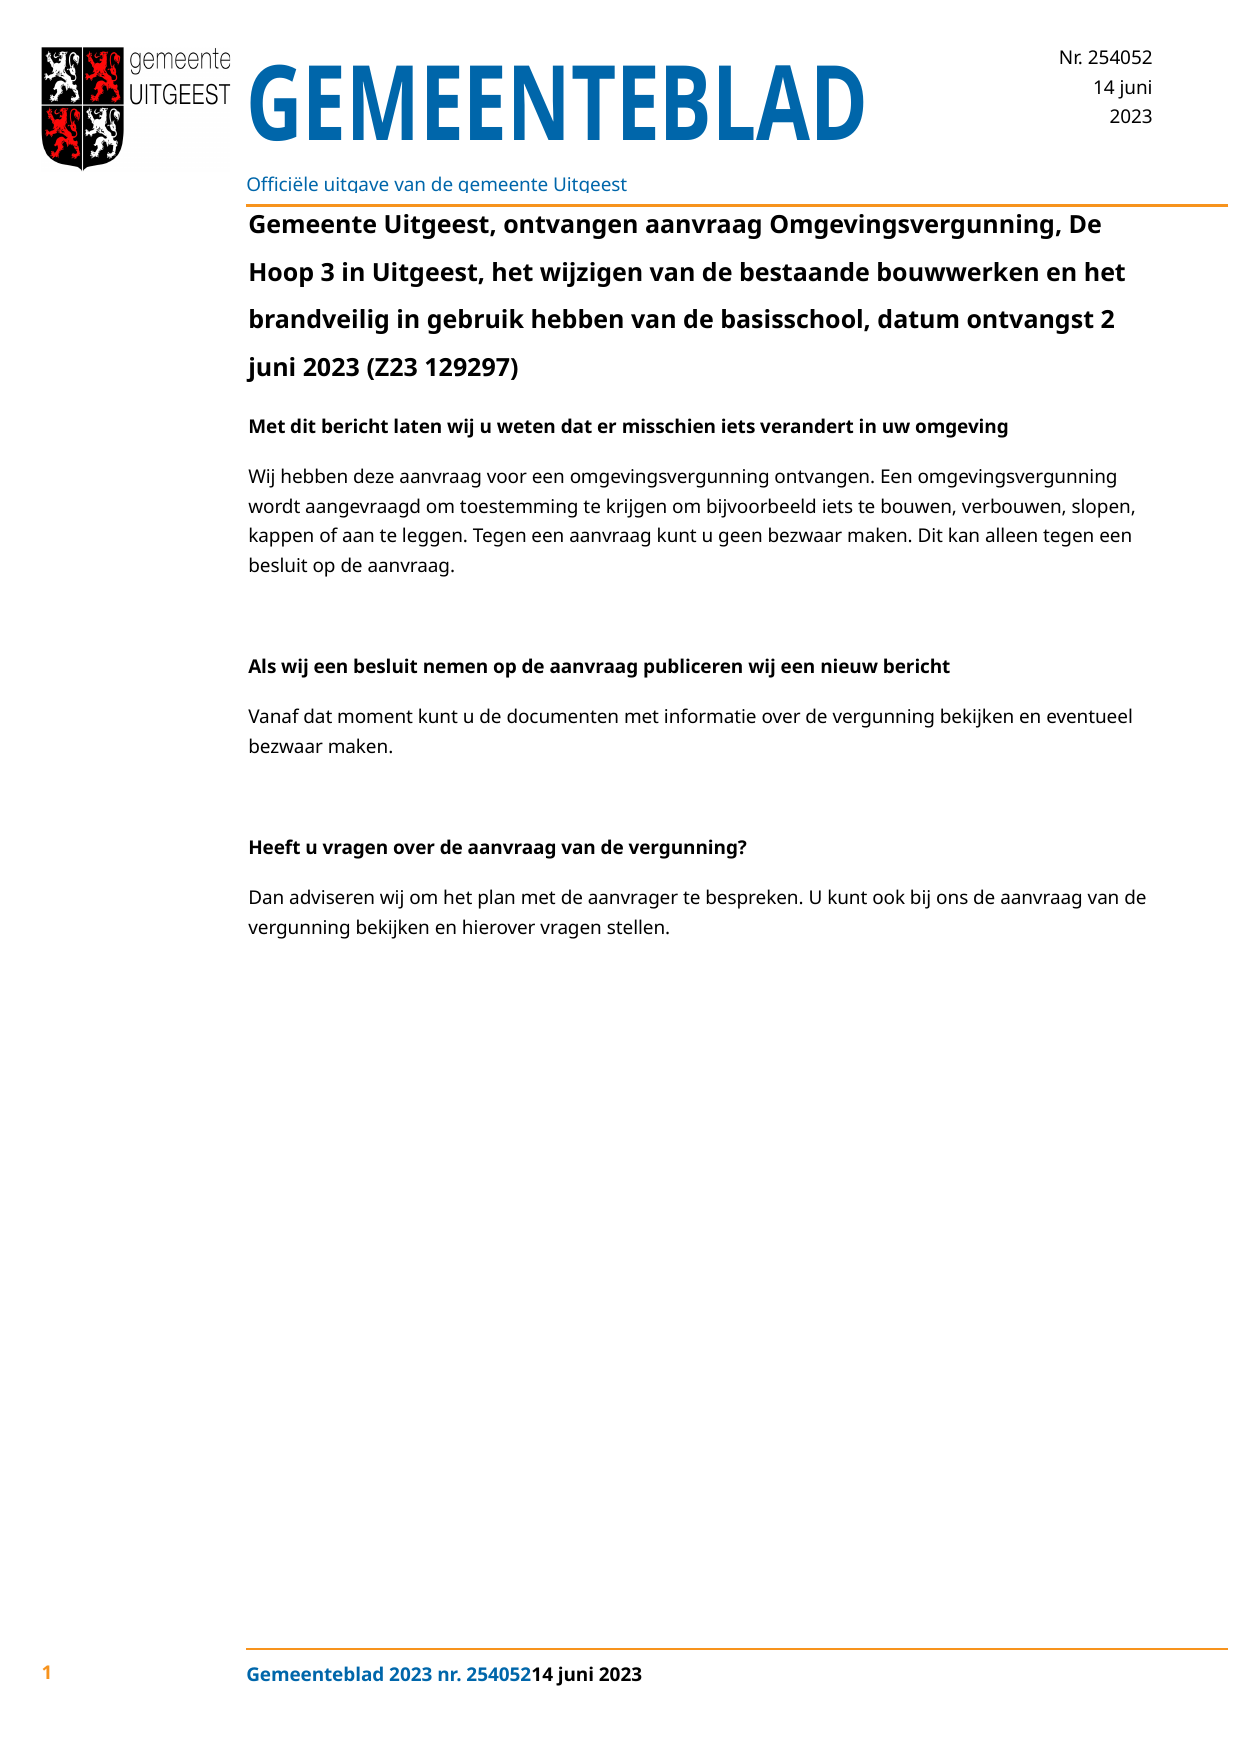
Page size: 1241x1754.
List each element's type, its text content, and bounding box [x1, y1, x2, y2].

text Heeft u vragen over de aanvraag van de vergunning? [248, 834, 1152, 860]
text Dan adviseren wij om het plan met de aanvrager te bespreken. U kunt ook bij ons de aanvraag van de vergunning bekijken en hierover vragen stellen. [248, 884, 1152, 940]
text Met dit bericht laten wij u weten dat er misschien iets verandert in uw omgeving [248, 413, 1152, 439]
text Als wij een besluit nemen op de aanvraag publiceren wij een nieuw bericht [248, 653, 1152, 679]
picture [41, 47, 231, 172]
text Gemeente Uitgeest, ontvangen aanvraag Omgevingsvergunning, De Hoop 3 in Uitgeest, het wijzigen van de bestaande bouwwerken en het brandveilig in gebruik hebben van de basisschool, datum ontvangst 2 juni 2023 (Z23 129297) [248, 207, 1152, 384]
text Wij hebben deze aanvraag voor een omgevingsvergunning ontvangen. Een omgevingsvergunning wordt aangevraagd om toestemming te krijgen om bijvoorbeeld iets te bouwen, verbouwen, slopen, kappen of aan te leggen. Tegen een aanvraag kunt u geen bezwaar maken. Dit kan alleen tegen een besluit op de aanvraag. [248, 463, 1152, 578]
text Vanaf dat moment kunt u de documenten met informatie over de vergunning bekijken en eventueel bezwaar maken. [248, 703, 1152, 759]
